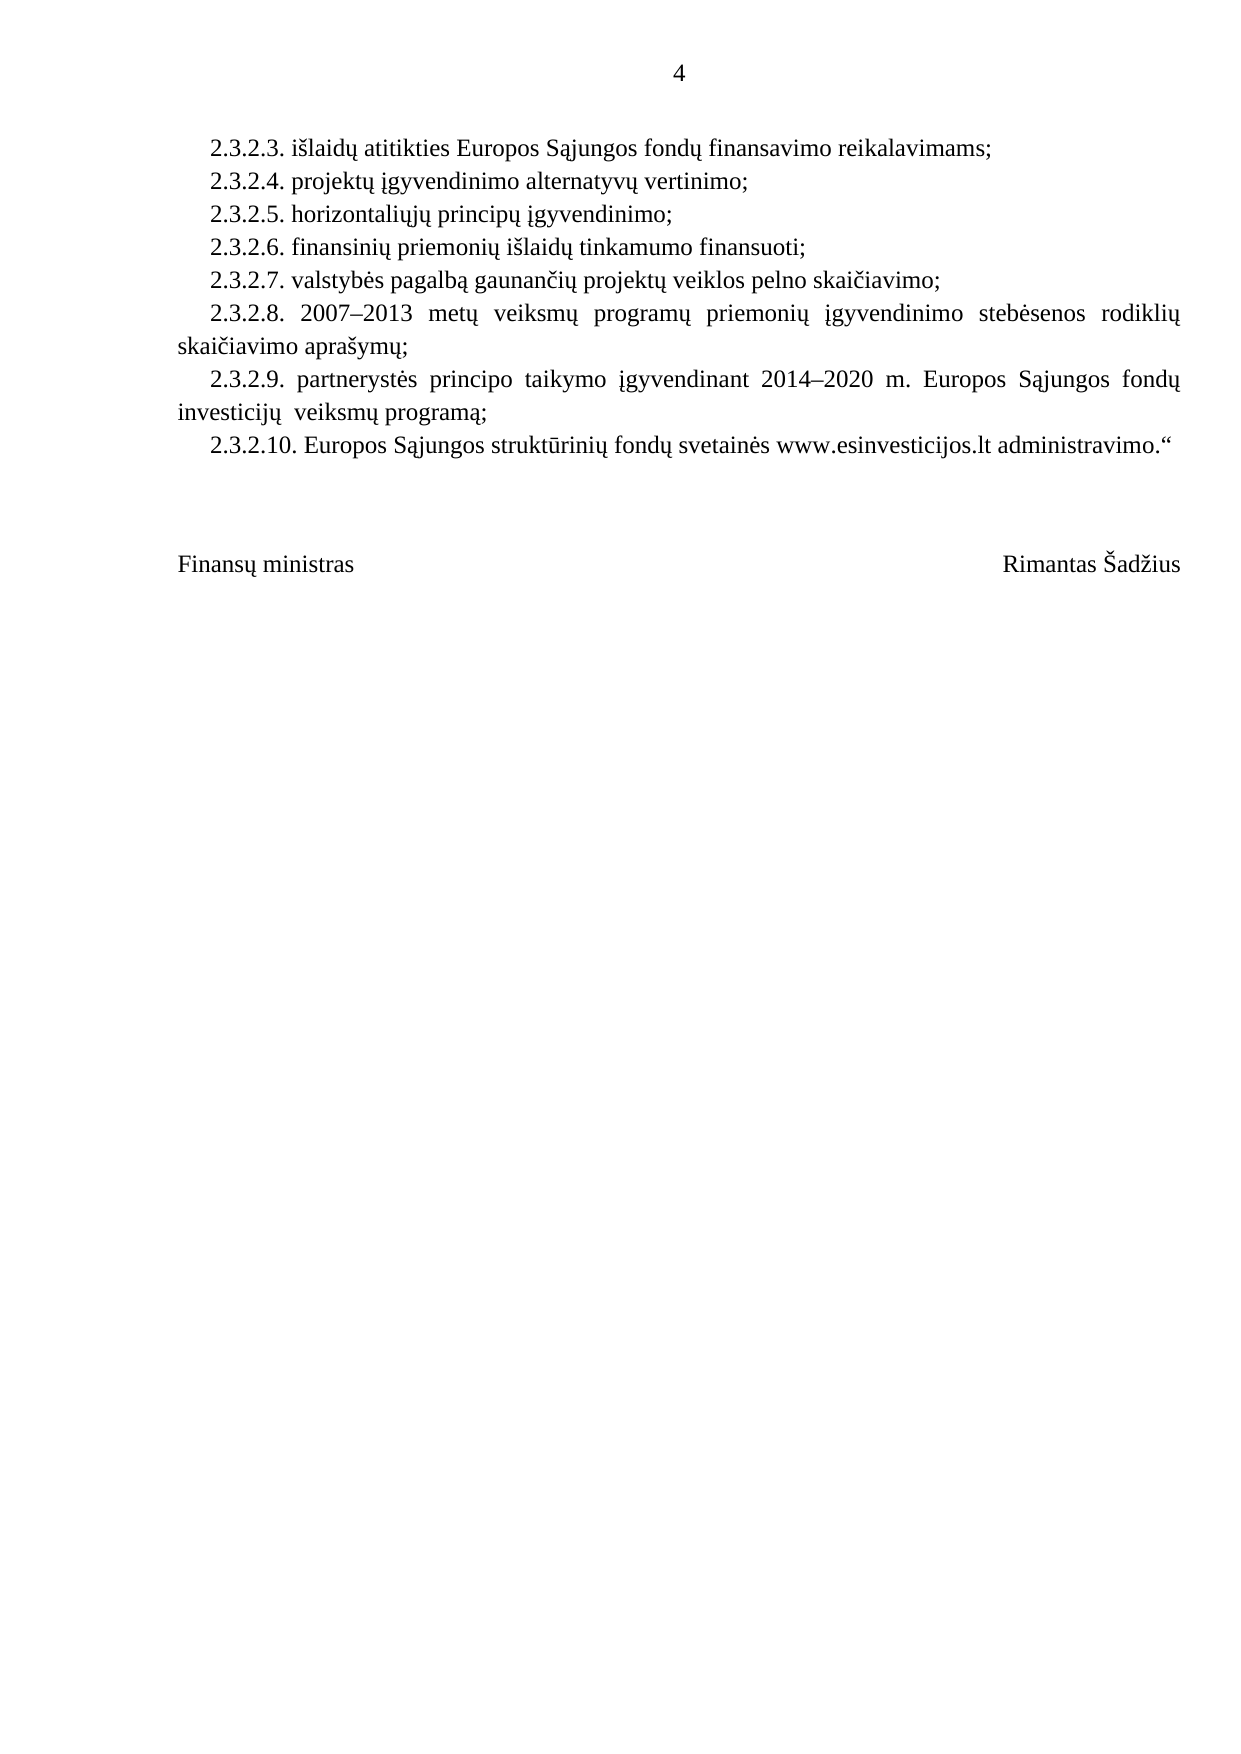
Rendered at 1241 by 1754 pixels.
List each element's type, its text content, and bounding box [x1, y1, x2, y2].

text 2.3.2.9. partnerystės principo taikymo įgyvendinant 2014–2020 m. Europos Sąjungos fondų investicijų veiksmų programą; [177, 364, 1181, 426]
text 2.3.2.5. horizontaliųjų principų įgyvendinimo; [177, 199, 1181, 228]
text 2.3.2.6. finansinių priemonių išlaidų tinkamumo finansuoti; [177, 232, 1181, 261]
text 2.3.2.10. Europos Sąjungos struktūrinių fondų svetainės www.esinvesticijos.lt administravimo.“ [177, 430, 1181, 459]
text 2.3.2.4. projektų įgyvendinimo alternatyvų vertinimo; [177, 166, 1181, 195]
text 2.3.2.7. valstybės pagalbą gaunančių projektų veiklos pelno skaičiavimo; [177, 265, 1181, 294]
text 2.3.2.8. 2007–2013 metų veiksmų programų priemonių įgyvendinimo stebėsenos rodiklių skaičiavimo aprašymų; [177, 298, 1181, 360]
text 2.3.2.3. išlaidų atitikties Europos Sąjungos fondų finansavimo reikalavimams; [177, 133, 1181, 162]
text Finansų ministras Rimantas Šadžius [177, 549, 1181, 578]
